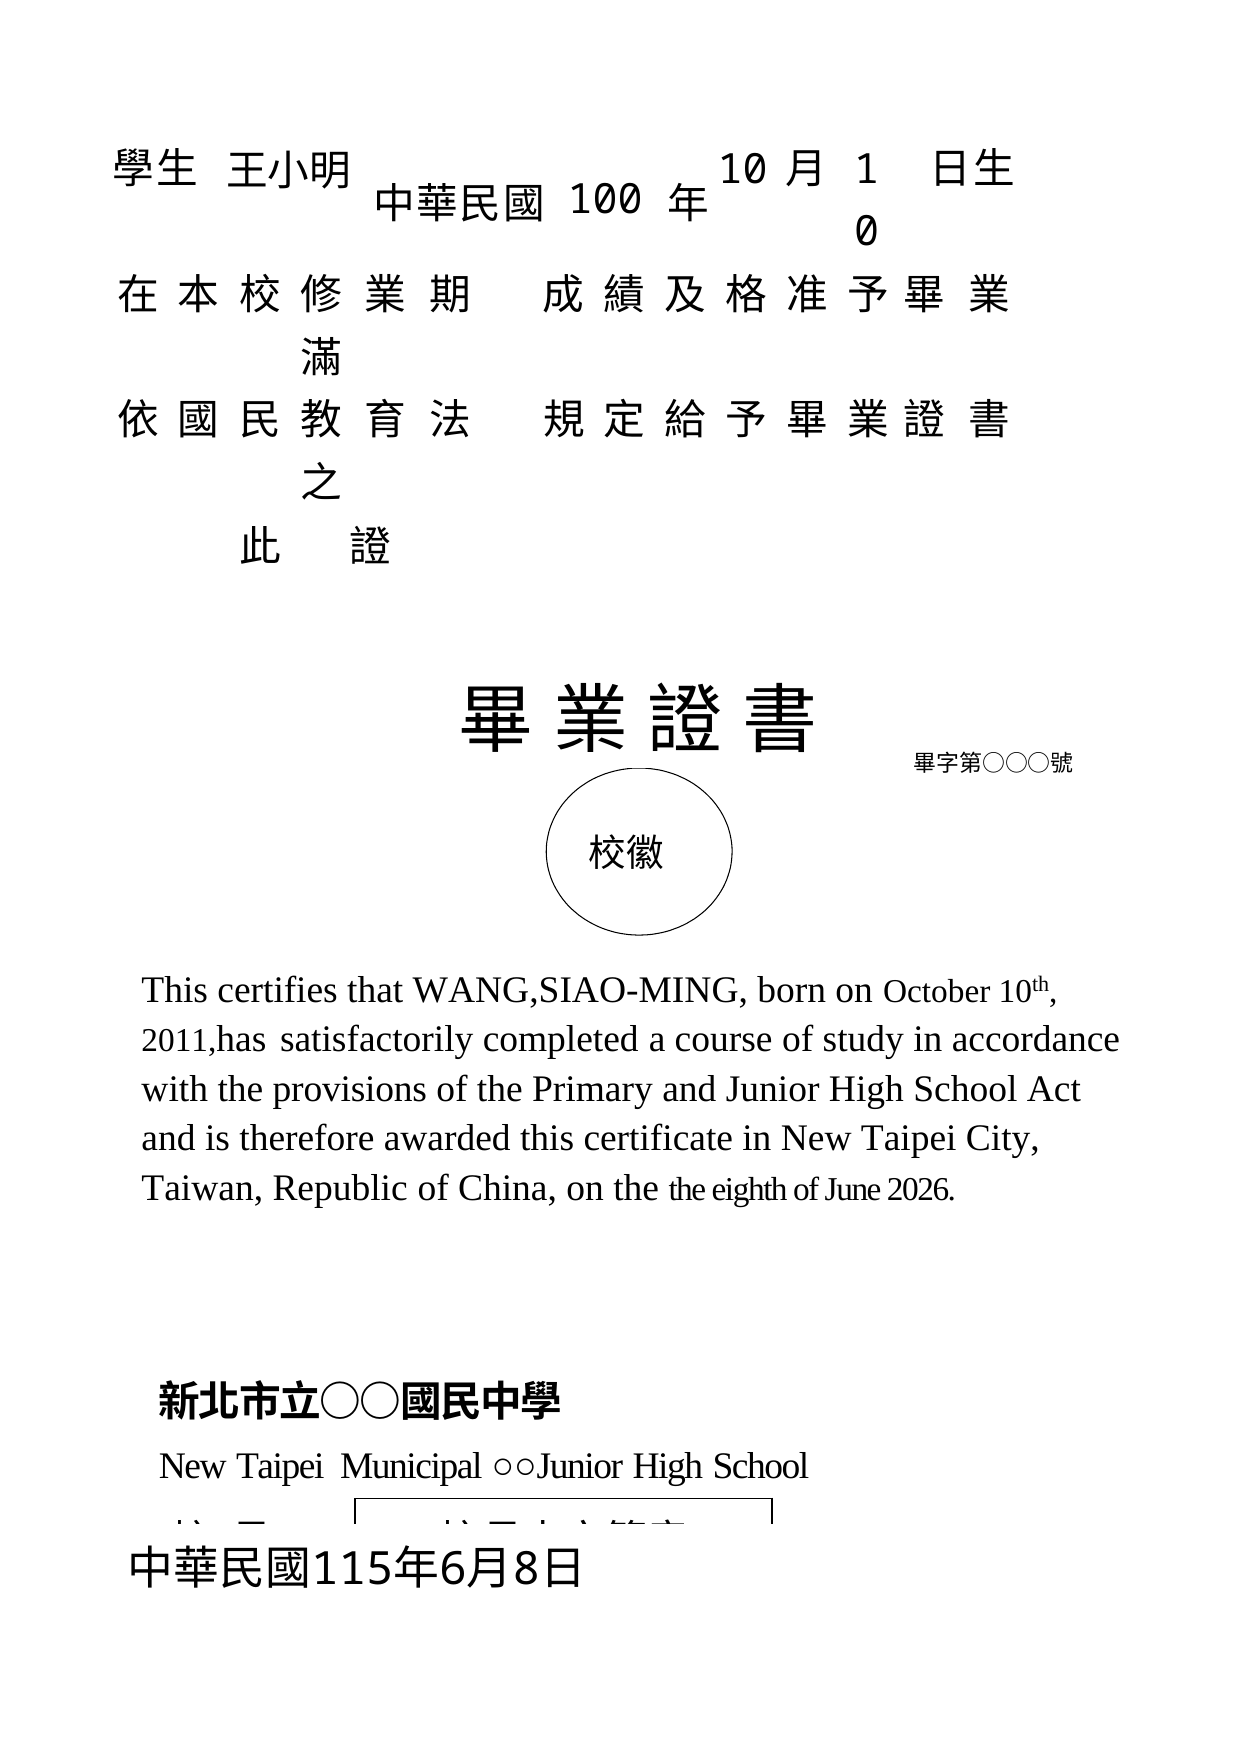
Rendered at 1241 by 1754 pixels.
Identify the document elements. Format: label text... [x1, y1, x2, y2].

text 校長中文簽章 [371, 1507, 756, 1524]
text 新北市立○○國民中學 [158, 1366, 911, 1428]
table_cell 予 [838, 250, 902, 377]
table_cell [534, 502, 594, 564]
table_cell 規 [534, 377, 594, 502]
table_cell 證 書 [902, 377, 1020, 502]
table_cell 格 [714, 250, 777, 377]
table_cell [169, 502, 223, 564]
table_cell 業 [838, 377, 902, 502]
table_cell 教 育 法 之 [294, 377, 534, 502]
table_cell [777, 502, 838, 564]
table_cell 定 [595, 377, 655, 502]
text 畢業證書 [353, 659, 923, 761]
table_header 10 [838, 125, 902, 250]
text This certifies that WANG,SIAO-MING, born on October 10th, 2011,has satisfactorily completed a course of study in accordance with the provisions of the Primary and Junior High School Act and is therefore awarded this certificate in New Taipei City, Taiwan, Republic of China, on the the eighth of June 2026. [141, 967, 1130, 1208]
table_cell [655, 502, 714, 564]
table_cell 給 [655, 377, 714, 502]
table_cell 國 [169, 377, 223, 502]
table_cell 成 [534, 250, 594, 377]
table_header 中華民國 100 年 [362, 125, 714, 250]
table_cell 畢 業 [902, 250, 1020, 377]
table_cell [595, 502, 655, 564]
text 校長 [171, 1506, 313, 1524]
table_header 日生 [902, 125, 1020, 250]
table_cell 予 [714, 377, 777, 502]
text 中華民國115年6月8日 [127, 1531, 1116, 1598]
table_cell [902, 502, 1020, 564]
table_header 月 [777, 125, 838, 250]
table_cell 校 [223, 250, 294, 377]
table_header 學生 [112, 125, 223, 250]
text New Taipei Municipal ○○Junior High School [158, 1428, 911, 1491]
table_header 王小明 [223, 125, 362, 250]
table_cell 本 [169, 250, 223, 377]
table_cell [714, 502, 777, 564]
table_cell 民 [223, 377, 294, 502]
table_cell 畢 [777, 377, 838, 502]
table_cell 依 [112, 377, 169, 502]
table_header 10 [714, 125, 777, 250]
table_cell 績 [595, 250, 655, 377]
table_cell 此 [223, 502, 294, 564]
table_cell 及 [655, 250, 714, 377]
table_cell 准 [777, 250, 838, 377]
table_cell 證 [294, 502, 534, 564]
text 畢字第○○○號 [851, 744, 1073, 778]
table_cell [838, 502, 902, 564]
table_cell [112, 502, 169, 564]
table_cell 在 [112, 250, 169, 377]
table_cell 修 業 期 滿 [294, 250, 534, 377]
